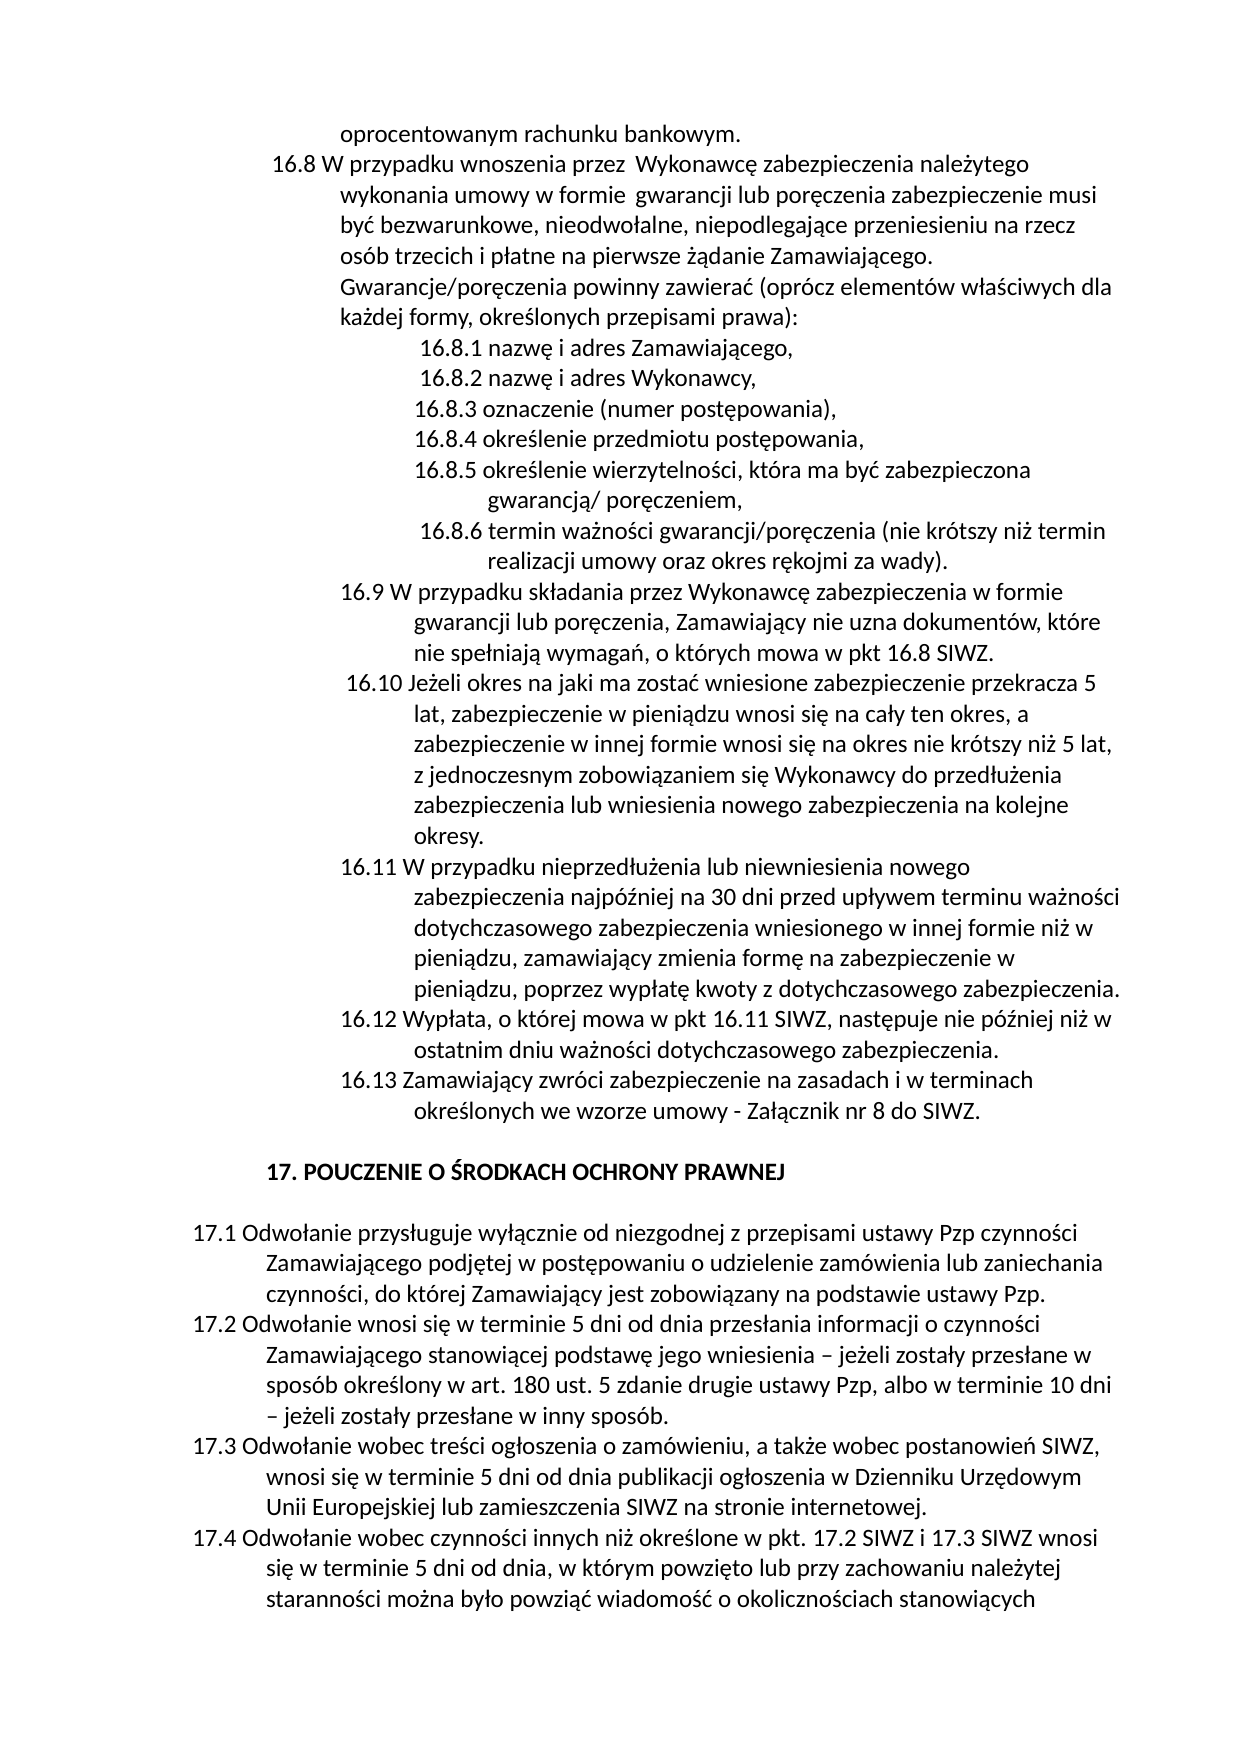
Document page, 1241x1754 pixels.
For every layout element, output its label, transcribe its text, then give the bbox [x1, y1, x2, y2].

text oprocentowanym rachunku bankowym. 16.8 W przypadku wnoszenia przez Wykonawcę zabezpieczenia należytego wykonania umowy w formie gwarancji lub poręczenia zabezpieczenie musi być bezwarunkowe, nieodwołalne, niepodlegające przeniesieniu na rzecz osób trzecich i płatne na pierwsze żądanie Zamawiającego. Gwarancje/poręczenia powinny zawierać (oprócz elementów właściwych dla każdej formy, określonych przepisami prawa): 16.8.1 nazwę i adres Zamawiającego, 16.8.2 nazwę i adres Wykonawcy, 16.8.3 oznaczenie (numer postępowania), 16.8.4 określenie przedmiotu postępowania, 16.8.5 określenie wierzytelności, która ma być zabezpieczona gwarancją/ poręczeniem, 16.8.6 termin ważności gwarancji/poręczenia (nie krótszy niż termin realizacji umowy oraz okres rękojmi za wady). 16.9 W przypadku składania przez Wykonawcę zabezpieczenia w formie gwarancji lub poręczenia, Zamawiający nie uzna dokumentów, które nie spełniają wymagań, o których mowa w pkt 16.8 SIWZ. 16.10 Jeżeli okres na jaki ma zostać wniesione zabezpieczenie przekracza 5 lat, zabezpieczenie w pieniądzu wnosi się na cały ten okres, a zabezpieczenie w innej formie wnosi się na okres nie krótszy niż 5 lat, z jednoczesnym zobowiązaniem się Wykonawcy do przedłużenia zabezpieczenia lub wniesienia nowego zabezpieczenia na kolejne okresy. 16.11 W przypadku nieprzedłużenia lub niewniesienia nowego zabezpieczenia najpóźniej na 30 dni przed upływem terminu ważności dotychczasowego zabezpieczenia wniesionego w innej formie niż w pieniądzu, zamawiający zmienia formę na zabezpieczenie w pieniądzu, poprzez wypłatę kwoty z dotychczasowego zabezpieczenia. 16.12 Wypłata, o której mowa w pkt 16.11 SIWZ, następuje nie później niż w ostatnim dniu ważności dotychczasowego zabezpieczenia. 16.13 Zamawiający zwróci zabezpieczenie na zasadach i w terminach określonych we wzorze umowy - Załącznik nr 8 do SIWZ. 17. POUCZENIE O ŚRODKACH OCHRONY PRAWNEJ 17.1 Odwołanie przysługuje wyłącznie od niezgodnej z przepisami ustawy Pzp czynności Zamawiającego podjętej w postępowaniu o udzielenie zamówienia lub zaniechania czynności, do której Zamawiający jest zobowiązany na podstawie ustawy Pzp. 17.2 Odwołanie wnosi się w terminie 5 dni od dnia przesłania informacji o czynności Zamawiającego stanowiącej podstawę jego wniesienia – jeżeli zostały przesłane w sposób określony w art. 180 ust. 5 zdanie drugie ustawy Pzp, albo w terminie 10 dni – jeżeli zostały przesłane w inny sposób. 17.3 Odwołanie wobec treści ogłoszenia o zamówieniu, a także wobec postanowień SIWZ, wnosi się w terminie 5 dni od dnia publikacji ogłoszenia w Dzienniku Urzędowym Unii Europejskiej lub zamieszczenia SIWZ na stronie internetowej. 17.4 Odwołanie wobec czynności innych niż określone w pkt. 17.2 SIWZ i 17.3 SIWZ wnosi się w terminie 5 dni od dnia, w którym powzięto lub przy zachowaniu należytej staranności można było powziąć wiadomość o okolicznościach stanowiących [118, 118, 1122, 1614]
